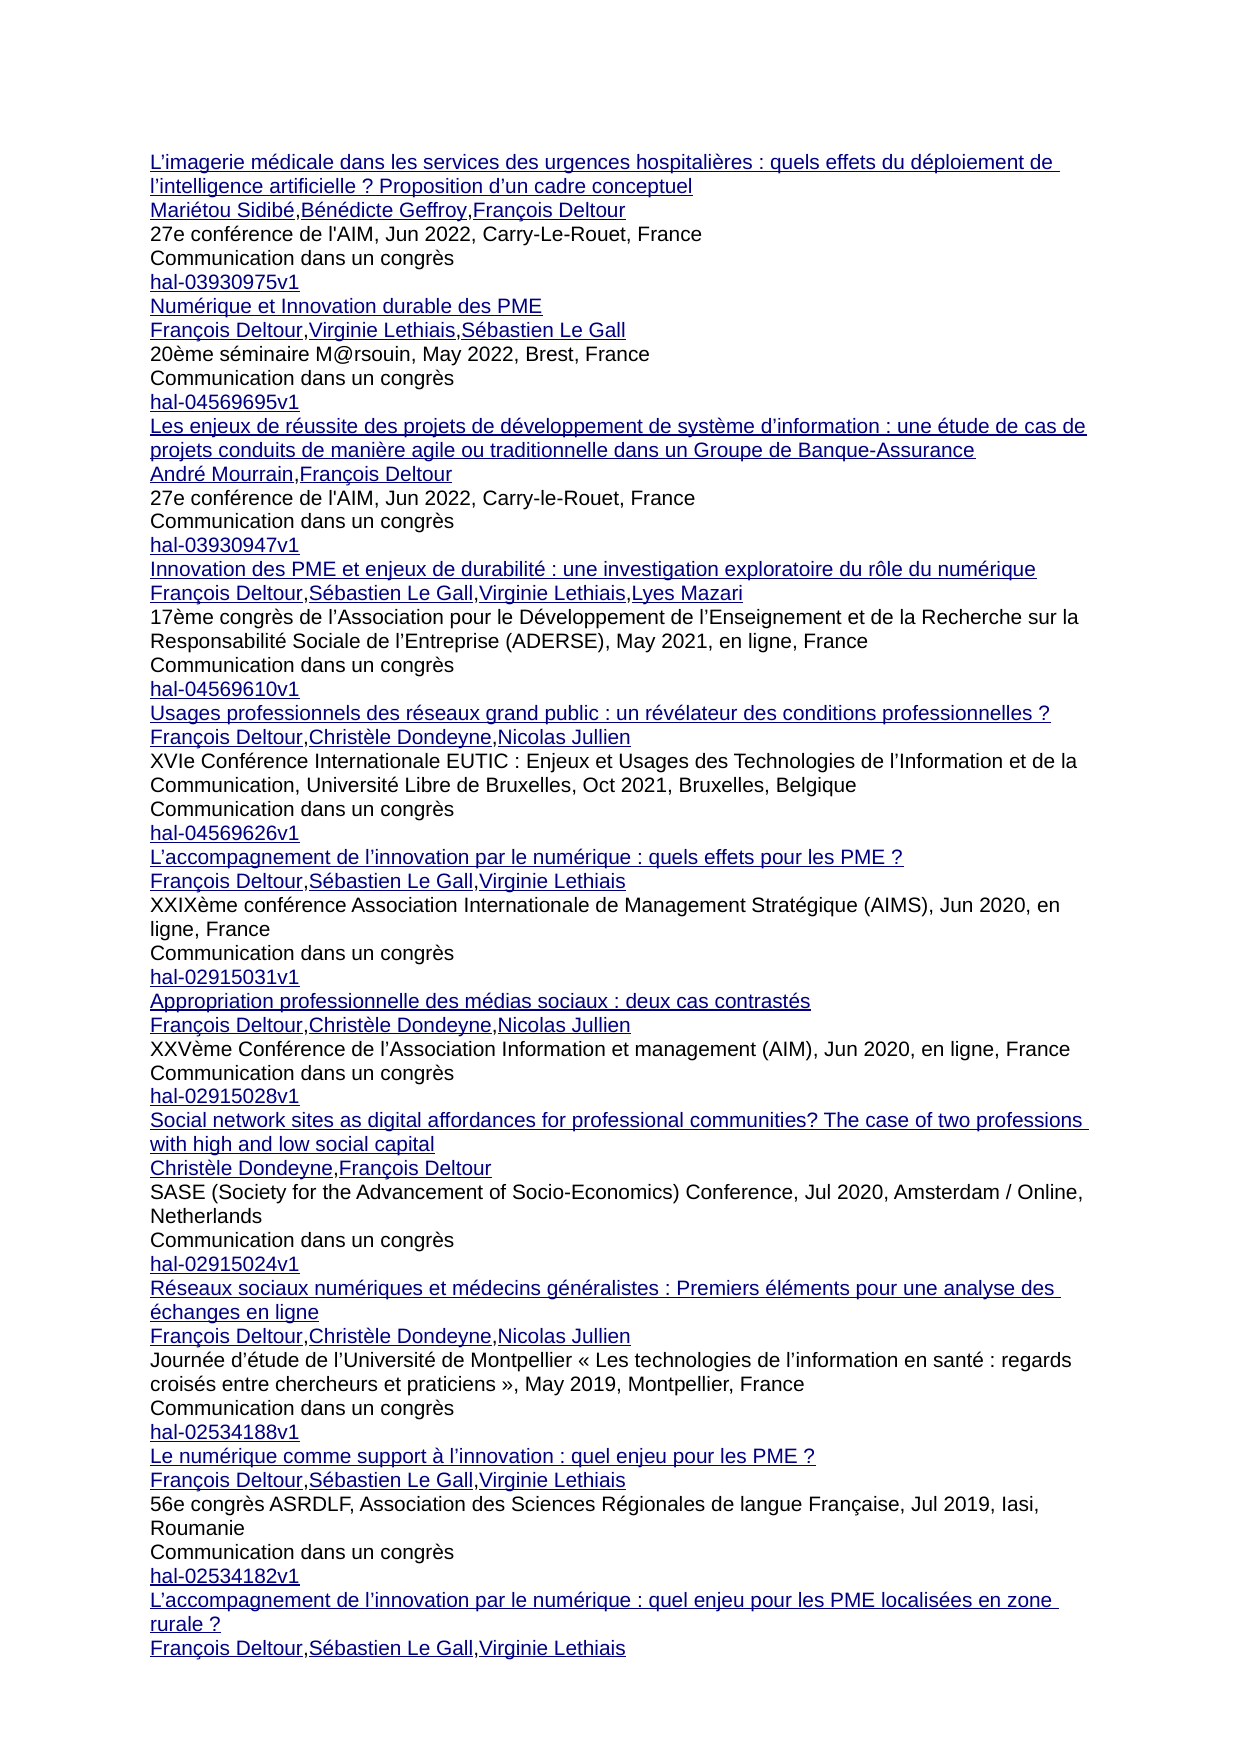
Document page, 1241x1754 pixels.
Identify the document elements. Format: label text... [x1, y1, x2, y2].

table_cell L’accompagnement de l’innovation par le numérique : quel enjeu pour les PME localisées en zone rurale ? François Deltour,Sébastien Le Gall,Virginie Lethiais [150, 1588, 1090, 1659]
table_cell Innovation des PME et enjeux de durabilité : une investigation exploratoire du rôle du numérique François Deltour,Sébastien Le Gall,Virginie Lethiais,Lyes Mazari 17ème congrès de l’Association pour le Développement de l’Enseignement et de la Recherche sur la Responsabilité Sociale de l’Entreprise (ADERSE), May 2021, en ligne, France Communication dans un congrès hal-04569610v1 [150, 557, 1090, 701]
table_cell Le numérique comme support à l’innovation : quel enjeu pour les PME ? François Deltour,Sébastien Le Gall,Virginie Lethiais 56e congrès ASRDLF, Association des Sciences Régionales de langue Française, Jul 2019, Iasi, Roumanie Communication dans un congrès hal-02534182v1 [150, 1444, 1090, 1587]
table_cell Social network sites as digital affordances for professional communities? The case of two professions with high and low social capital Christèle Dondeyne,François Deltour SASE (Society for the Advancement of Socio-Economics) Conference, Jul 2020, Amsterdam / Online, Netherlands Communication dans un congrès hal-02915024v1 [150, 1108, 1090, 1276]
table_cell L’imagerie médicale dans les services des urgences hospitalières : quels effets du déploiement de l’intelligence artificielle ? Proposition d’un cadre conceptuel Mariétou Sidibé,Bénédicte Geffroy,François Deltour 27e conférence de l'AIM, Jun 2022, Carry-Le-Rouet, France Communication dans un congrès hal-03930975v1 [150, 150, 1090, 294]
table_cell Appropriation professionnelle des médias sociaux : deux cas contrastés François Deltour,Christèle Dondeyne,Nicolas Jullien XXVème Conférence de l’Association Information et management (AIM), Jun 2020, en ligne, France Communication dans un congrès hal-02915028v1 [150, 989, 1090, 1108]
table_cell Numérique et Innovation durable des PME François Deltour,Virginie Lethiais,Sébastien Le Gall 20ème séminaire M@rsouin, May 2022, Brest, France Communication dans un congrès hal-04569695v1 [150, 294, 1090, 413]
table_cell Réseaux sociaux numériques et médecins généralistes : Premiers éléments pour une analyse des échanges en ligne François Deltour,Christèle Dondeyne,Nicolas Jullien Journée d’étude de l’Université de Montpellier « Les technologies de l’information en santé : regards croisés entre chercheurs et praticiens », May 2019, Montpellier, France Communication dans un congrès hal-02534188v1 [150, 1276, 1090, 1444]
table_cell Les enjeux de réussite des projets de développement de système d’information : une étude de cas de projets conduits de manière agile ou traditionnelle dans un Groupe de Banque-Assurance André Mourrain,François Deltour 27e conférence de l'AIM, Jun 2022, Carry-le-Rouet, France Communication dans un congrès hal-03930947v1 [150, 414, 1090, 557]
table_cell L’accompagnement de l’innovation par le numérique : quels effets pour les PME ? François Deltour,Sébastien Le Gall,Virginie Lethiais XXIXème conférence Association Internationale de Management Stratégique (AIMS), Jun 2020, en ligne, France Communication dans un congrès hal-02915031v1 [150, 845, 1090, 988]
table_cell Usages professionnels des réseaux grand public : un révélateur des conditions professionnelles ? François Deltour,Christèle Dondeyne,Nicolas Jullien XVIe Conférence Internationale EUTIC : Enjeux et Usages des Technologies de l’Information et de la Communication, Université Libre de Bruxelles, Oct 2021, Bruxelles, Belgique Communication dans un congrès hal-04569626v1 [150, 701, 1090, 845]
